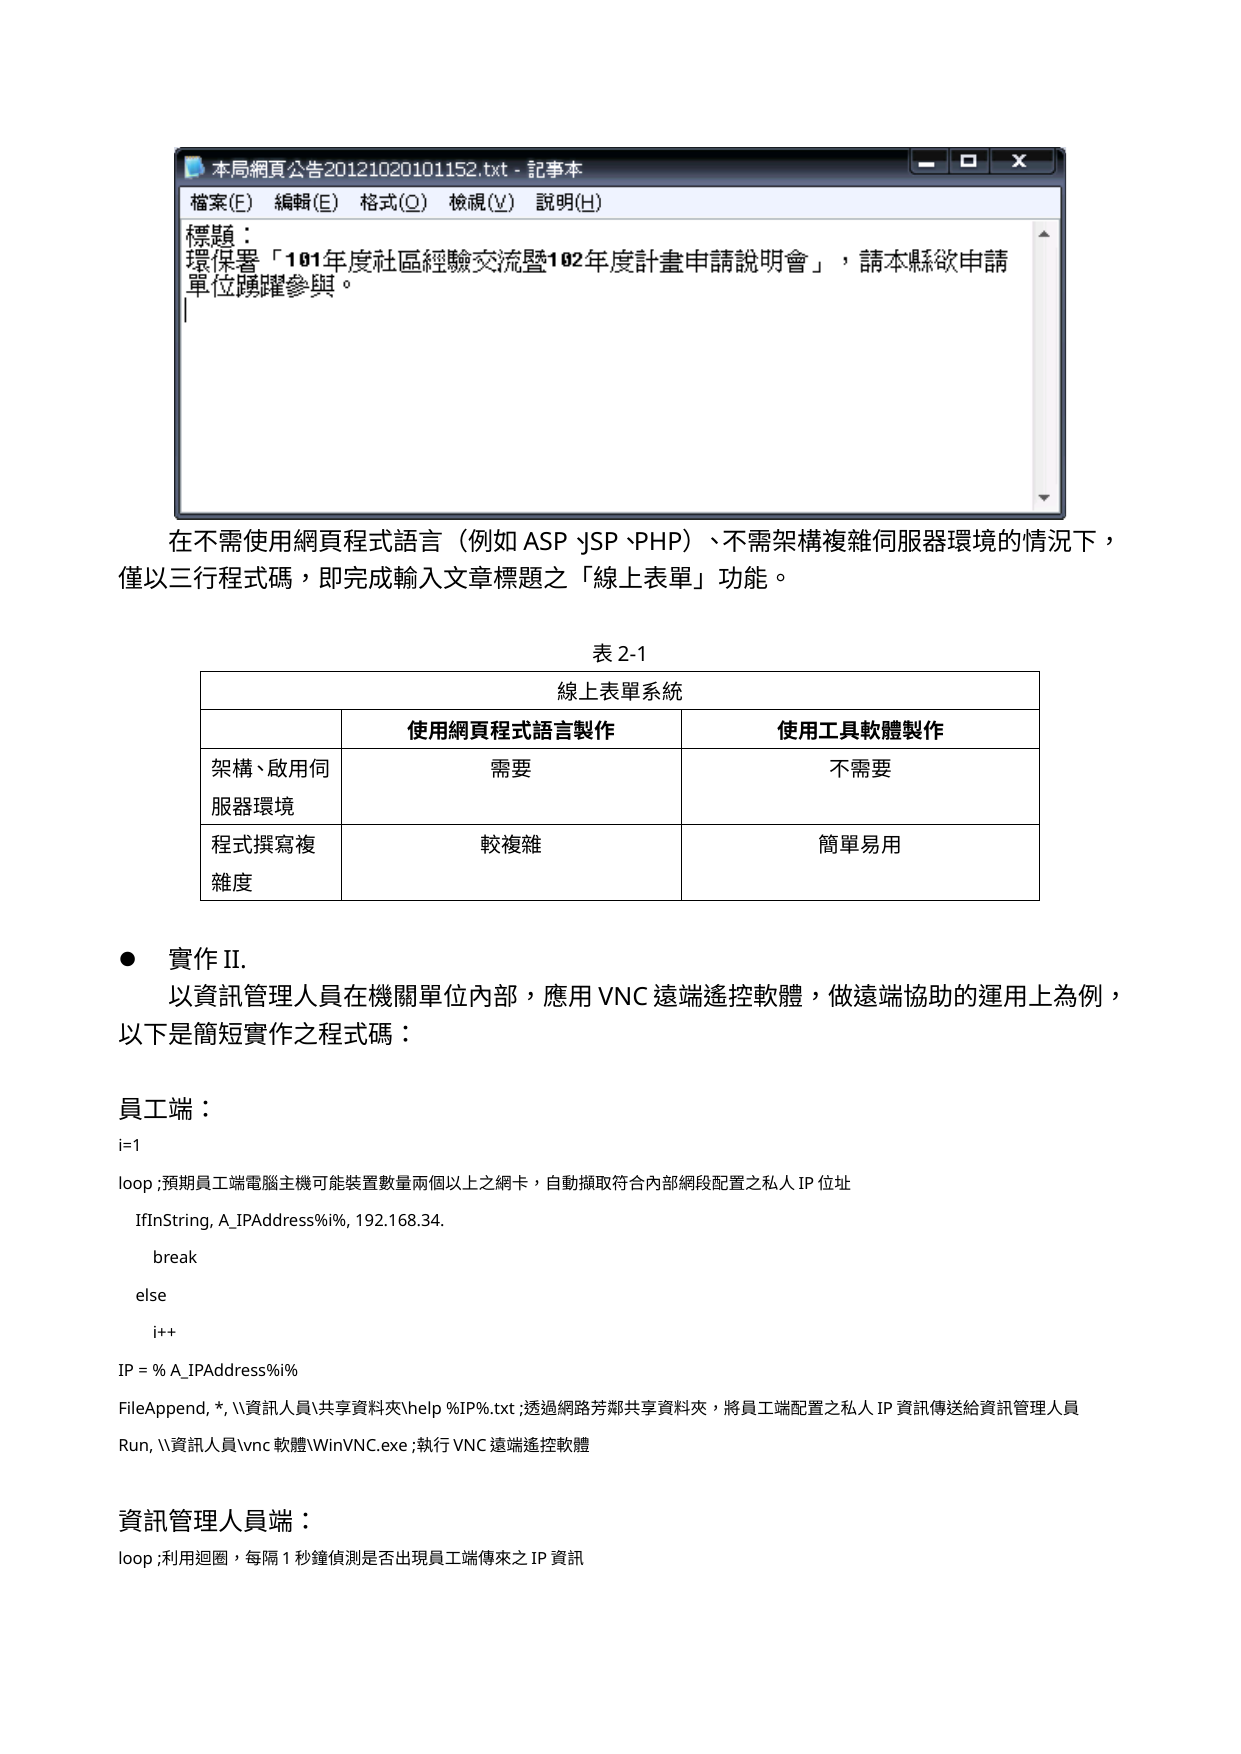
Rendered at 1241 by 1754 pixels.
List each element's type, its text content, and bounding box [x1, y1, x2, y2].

table_cell [201, 710, 341, 748]
picture [174, 147, 1067, 520]
table_header 線上表單系統 [201, 672, 1039, 709]
table_cell 需要 [342, 749, 681, 824]
text break [118, 1238, 1122, 1276]
text 員工端： [118, 1088, 1122, 1126]
table_cell 架構、啟用伺服器環境 [201, 749, 341, 824]
table_cell 使用網頁程式語言製作 [342, 710, 681, 748]
text IfInString, A_IPAddress%i%, 192.168.34. [118, 1201, 1122, 1238]
table_cell 較複雜 [342, 825, 681, 900]
table_cell 程式撰寫複雜度 [201, 825, 341, 900]
text 資訊管理人員端： [118, 1501, 1122, 1538]
text 表2-1 [118, 633, 1122, 671]
text else [118, 1276, 1122, 1313]
list 實作II. [118, 938, 1122, 976]
text loop ;預期員工端電腦主機可能裝置數量兩個以上之網卡，自動擷取符合內部網段配置之私人IP位址 [118, 1163, 1122, 1201]
table_cell 不需要 [682, 749, 1039, 824]
text Run, \\資訊人員\vnc軟體\WinVNC.exe ;執行VNC遠端遙控軟體 [118, 1426, 1122, 1463]
text loop ;利用迴圈，每隔1秒鐘偵測是否出現員工端傳來之IP資訊 [118, 1538, 1122, 1576]
text i=1 [118, 1126, 1122, 1163]
text i++ [118, 1313, 1122, 1351]
text 在不需使用網頁程式語言（例如ASP、JSP、PHP）、不需架構複雜伺服器環境的情況下，僅以三行程式碼，即完成輸入文章標題之「線上表單」功能。 [118, 521, 1122, 596]
table_cell 使用工具軟體製作 [682, 710, 1039, 748]
text FileAppend, *, \\資訊人員\共享資料夾\help %IP%.txt ;透過網路芳鄰共享資料夾，將員工端配置之私人IP資訊傳送給資訊管理人員 [118, 1388, 1122, 1426]
text 以資訊管理人員在機關單位內部，應用VNC遠端遙控軟體，做遠端協助的運用上為例，以下是簡短實作之程式碼： [118, 976, 1122, 1051]
text IP = % A_IPAddress%i% [118, 1351, 1122, 1388]
table_cell 簡單易用 [682, 825, 1039, 900]
